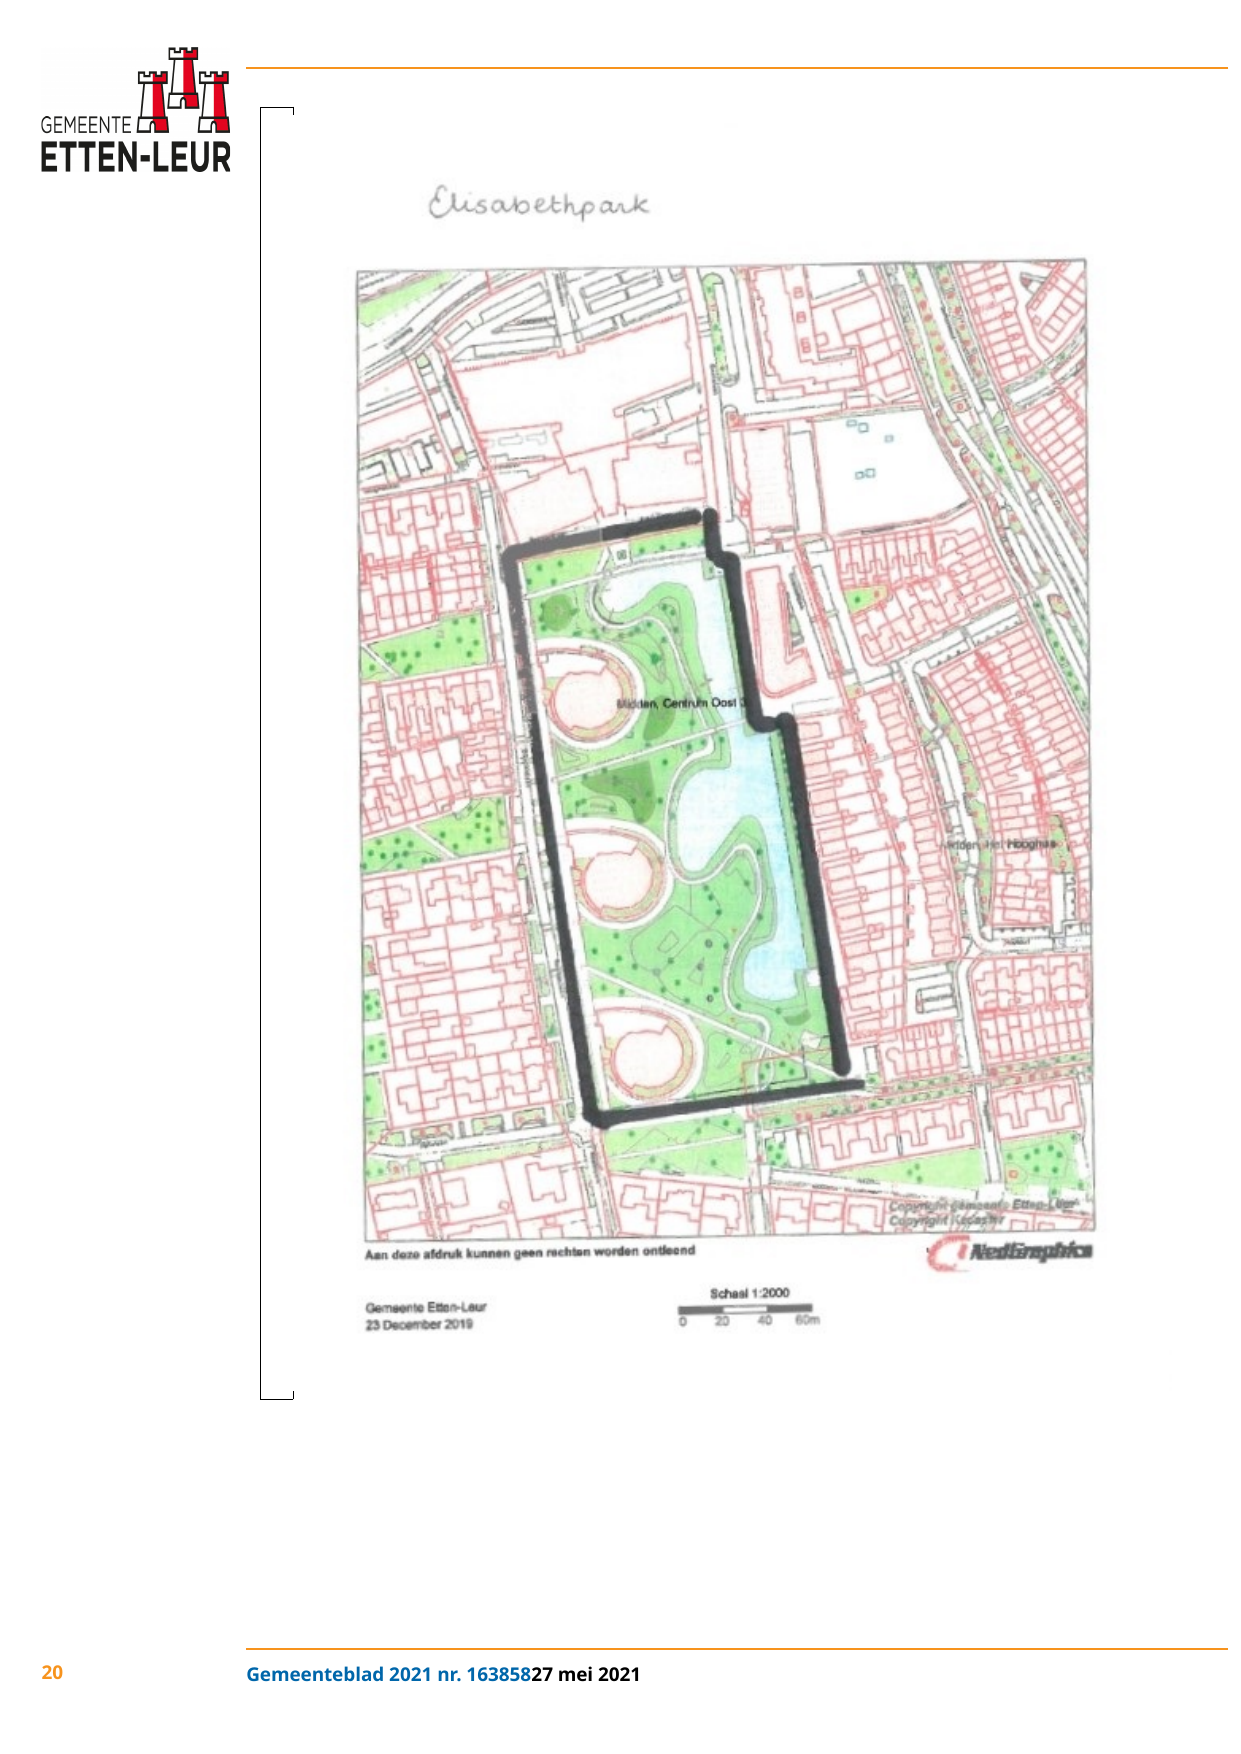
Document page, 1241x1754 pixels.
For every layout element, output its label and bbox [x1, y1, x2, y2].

picture [41, 47, 231, 172]
picture [268, 115, 1173, 1391]
